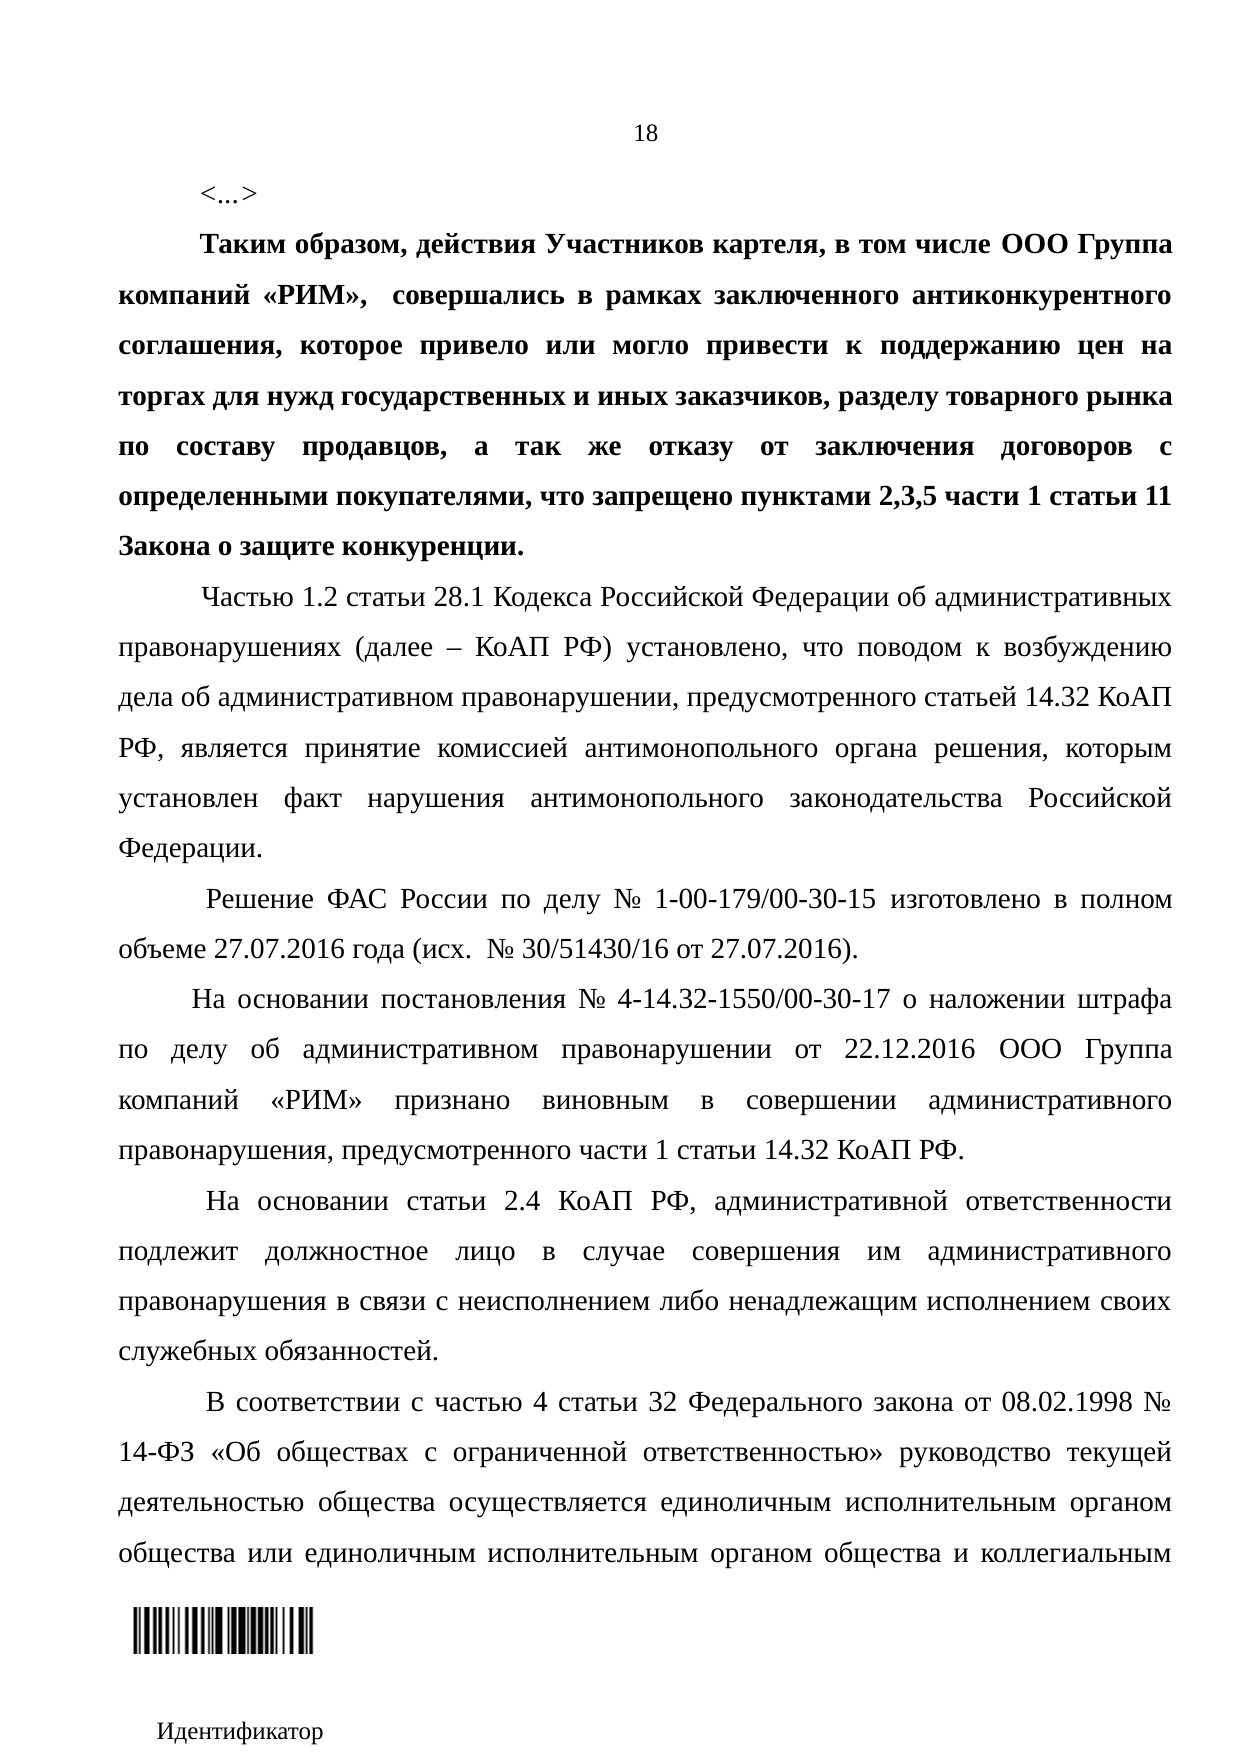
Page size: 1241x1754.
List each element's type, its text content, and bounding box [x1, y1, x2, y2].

text На основании статьи 2.4 КоАП РФ, административной ответственности подлежит должностное лицо в случае совершения им административного правонарушения в связи с неисполнением либо ненадлежащим исполнением своих служебных обязанностей. [118, 1183, 1173, 1367]
text На основании постановления № 4-14.32-1550/00-30-17 о наложении штрафа по делу об административном правонарушении от 22.12.2016 ООО Группа компаний «РИМ» признано виновным в совершении административного правонарушения, предусмотренного части 1 статьи 14.32 КоАП РФ. [118, 981, 1173, 1166]
picture [118, 1607, 331, 1654]
text Решение ФАС России по делу № 1-00-179/00-30-15 изготовлено в полном объеме 27.07.2016 года (исх. № 30/51430/16 от 27.07.2016). [118, 881, 1173, 964]
text Таким образом, действия Участников картеля, в том числе ООО Группа компаний «РИМ», совершались в рамках заключенного антиконкурентного соглашения, которое привело или могло привести к поддержанию цен на торгах для нужд государственных и иных заказчиков, разделу товарного рынка по составу продавцов, а так же отказу от заключения договоров с определенными покупателями, что запрещено пунктами 2,3,5 части 1 статьи 11 Закона о защите конкуренции. [118, 227, 1173, 562]
text <...> [118, 176, 1173, 210]
text В соответствии с частью 4 статьи 32 Федерального закона от 08.02.1998 № 14-ФЗ «Об обществах с ограниченной ответственностью» руководство текущей деятельностью общества осуществляется единоличным исполнительным органом общества или единоличным исполнительным органом общества и коллегиальным [118, 1384, 1173, 1568]
text Частью 1.2 статьи 28.1 Кодекса Российской Федерации об административных правонарушениях (далее – КоАП РФ) установлено, что поводом к возбуждению дела об административном правонарушении, предусмотренного статьей 14.32 КоАП РФ, является принятие комиссией антимонопольного органа решения, которым установлен факт нарушения антимонопольного законодательства Российской Федерации. [118, 579, 1173, 864]
